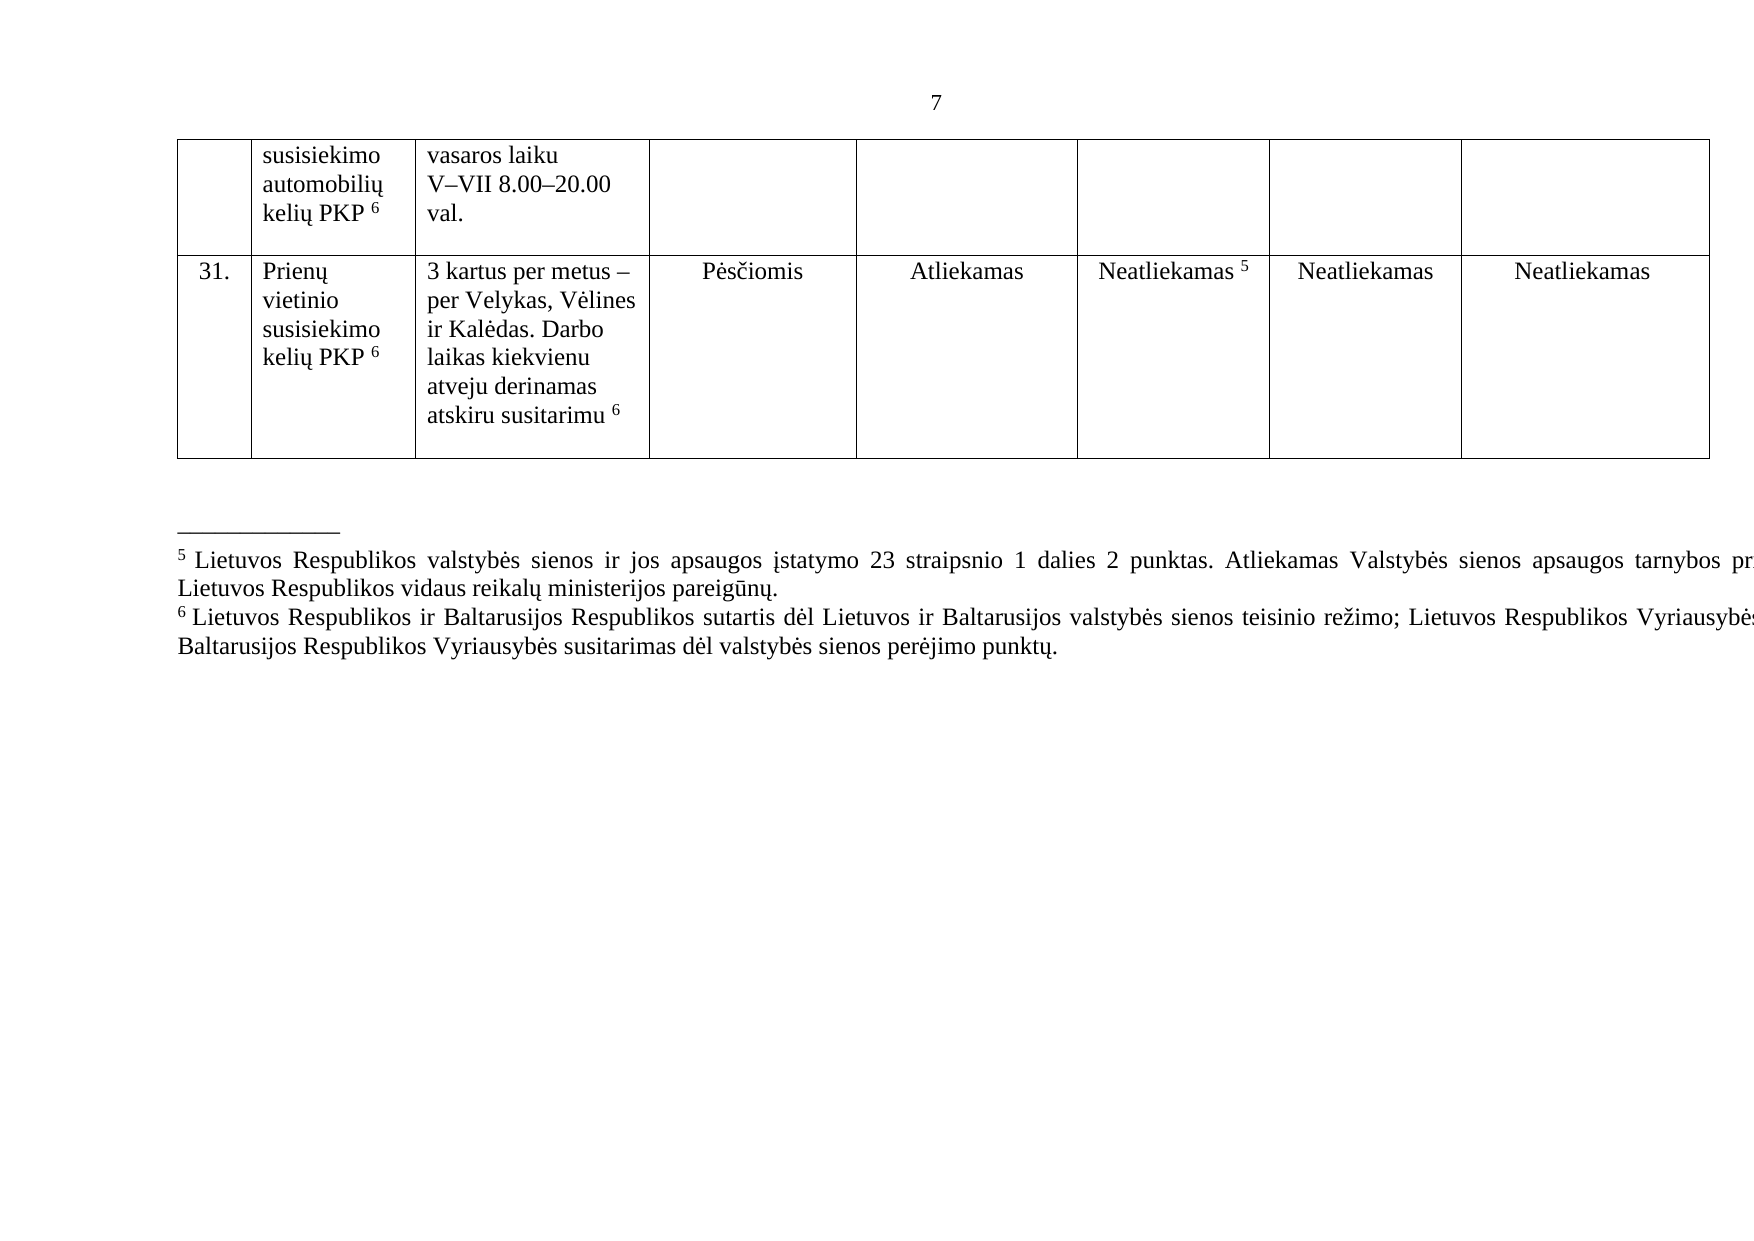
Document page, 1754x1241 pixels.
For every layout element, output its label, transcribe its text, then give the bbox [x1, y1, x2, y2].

text ––––––––––––– [177, 516, 1695, 545]
text 5 Lietuvos Respublikos valstybės sienos ir jos apsaugos įstatymo 23 straipsnio 1 dalies 2 punktas. Atliekamas Valstybės sienos apsaugos tarnybos prie Lietuvos Respublikos vidaus reikalų ministerijos pareigūnų. [177, 545, 1754, 602]
table_cell [1462, 140, 1709, 255]
table_cell vasaros laiku V–VII 8.00–20.00 val. [416, 140, 649, 255]
table_cell Atliekamas [857, 256, 1077, 457]
table_cell 3 kartus per metus – per Velykas, Vėlines ir Kalėdas. Darbo laikas kiekvienu atveju derinamas atskiru susitarimu 6 [416, 256, 649, 457]
table_cell Pėsčiomis [650, 256, 856, 457]
table_cell Prienų vietinio susisiekimo kelių PKP 6 [252, 256, 415, 457]
table_cell [178, 140, 251, 255]
table_cell Neatliekamas 5 [1078, 256, 1269, 457]
table_cell [857, 140, 1077, 255]
table_cell [1078, 140, 1269, 255]
table_cell susisiekimo automobilių kelių PKP 6 [252, 140, 415, 255]
table_cell [1270, 140, 1461, 255]
table_cell 31. [178, 256, 251, 457]
table_cell Neatliekamas [1462, 256, 1709, 457]
table_cell [650, 140, 856, 255]
table_cell Neatliekamas [1270, 256, 1461, 457]
text 6 Lietuvos Respublikos ir Baltarusijos Respublikos sutartis dėl Lietuvos ir Baltarusijos valstybės sienos teisinio režimo; Lietuvos Respublikos Vyriausybės ir Baltarusijos Respublikos Vyriausybės susitarimas dėl valstybės sienos perėjimo punktų. [177, 602, 1754, 660]
